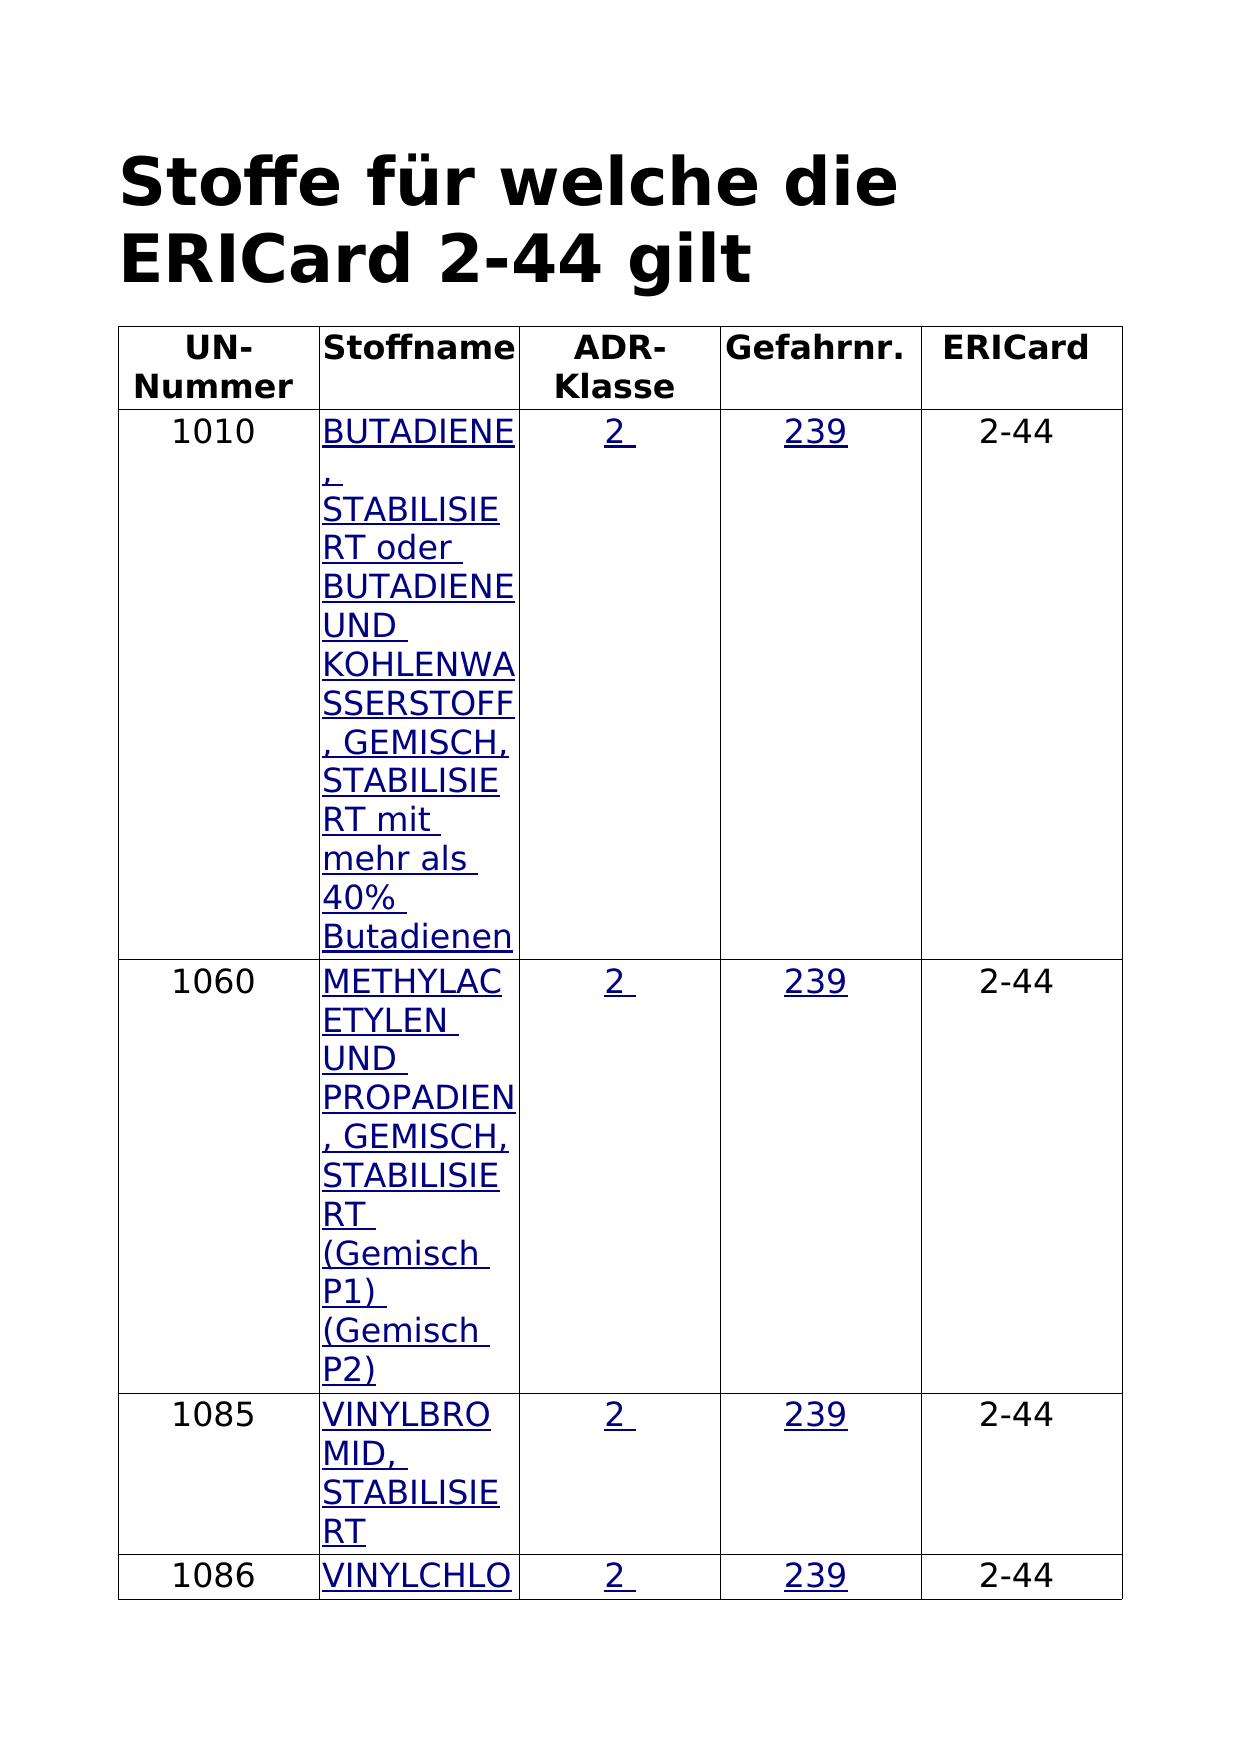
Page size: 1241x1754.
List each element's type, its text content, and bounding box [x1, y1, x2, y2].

table_cell 1010 [119, 410, 319, 959]
table_cell 1086 [119, 1555, 319, 1599]
table_cell 239 [721, 1555, 921, 1599]
table_cell 239 [721, 1394, 921, 1554]
table_cell 2 [520, 1555, 720, 1599]
table_header ADR-Klasse [520, 327, 720, 409]
table_cell 1060 [119, 960, 319, 1392]
table_cell VINYLBROMID, STABILISIERT [320, 1394, 519, 1554]
table_cell 2 [520, 960, 720, 1392]
table_cell 1085 [119, 1394, 319, 1554]
table_cell 239 [721, 960, 921, 1392]
table_header Stoffname [320, 327, 519, 409]
table_cell 2 [520, 1394, 720, 1554]
table_header UN-Nummer [119, 327, 319, 409]
subtitle Stoffe für welche die ERICard 2-44 gilt [118, 143, 1122, 298]
table_cell METHYLACETYLEN UND PROPADIEN, GEMISCH, STABILISIERT (Gemisch P1) (Gemisch P2) [320, 960, 519, 1392]
table_header ERICard [922, 327, 1122, 409]
table_cell 2-44 [922, 410, 1122, 959]
table_cell 2-44 [922, 1555, 1122, 1599]
table_cell 2-44 [922, 960, 1122, 1392]
table_cell 2 [520, 410, 720, 959]
table_cell 2-44 [922, 1394, 1122, 1554]
table_header Gefahrnr. [721, 327, 921, 409]
table_cell 239 [721, 410, 921, 959]
table_cell BUTADIENE, STABILISIERT oder BUTADIENE UND KOHLENWASSERSTOFF, GEMISCH, STABILISIERT mit mehr als 40% Butadienen [320, 410, 519, 959]
table_cell VINYLCHLO [320, 1555, 519, 1599]
